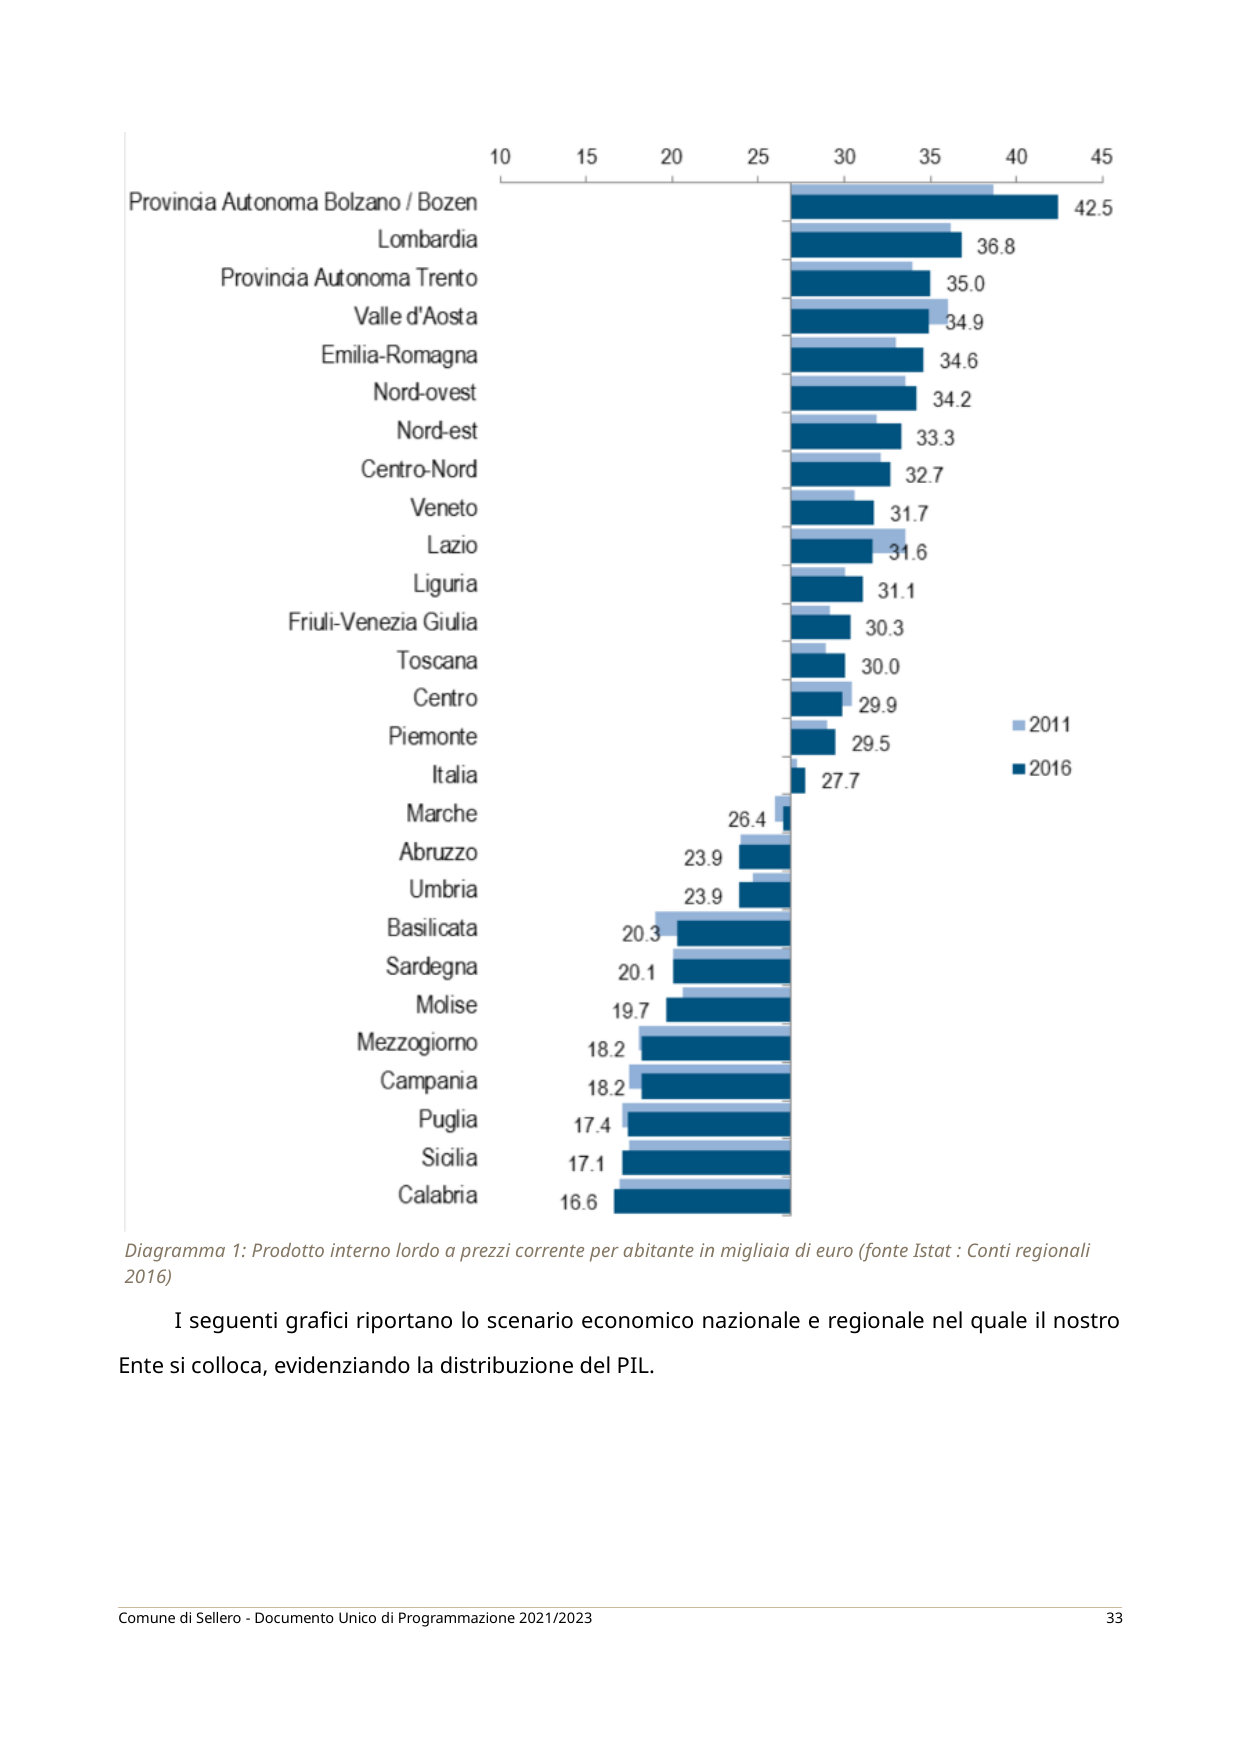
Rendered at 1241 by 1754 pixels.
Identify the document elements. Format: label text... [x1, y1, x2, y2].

picture [124, 132, 1113, 1232]
text Diagramma 1: Prodotto interno lordo a prezzi corrente per abitante in migliaia di euro (fonte Istat : Conti regionali 2016) [124, 1232, 1113, 1289]
text I seguenti grafici riportano lo scenario economico nazionale e regionale nel quale il nostro Ente si colloca, evidenziando la distribuzione del PIL. [118, 118, 1122, 1379]
